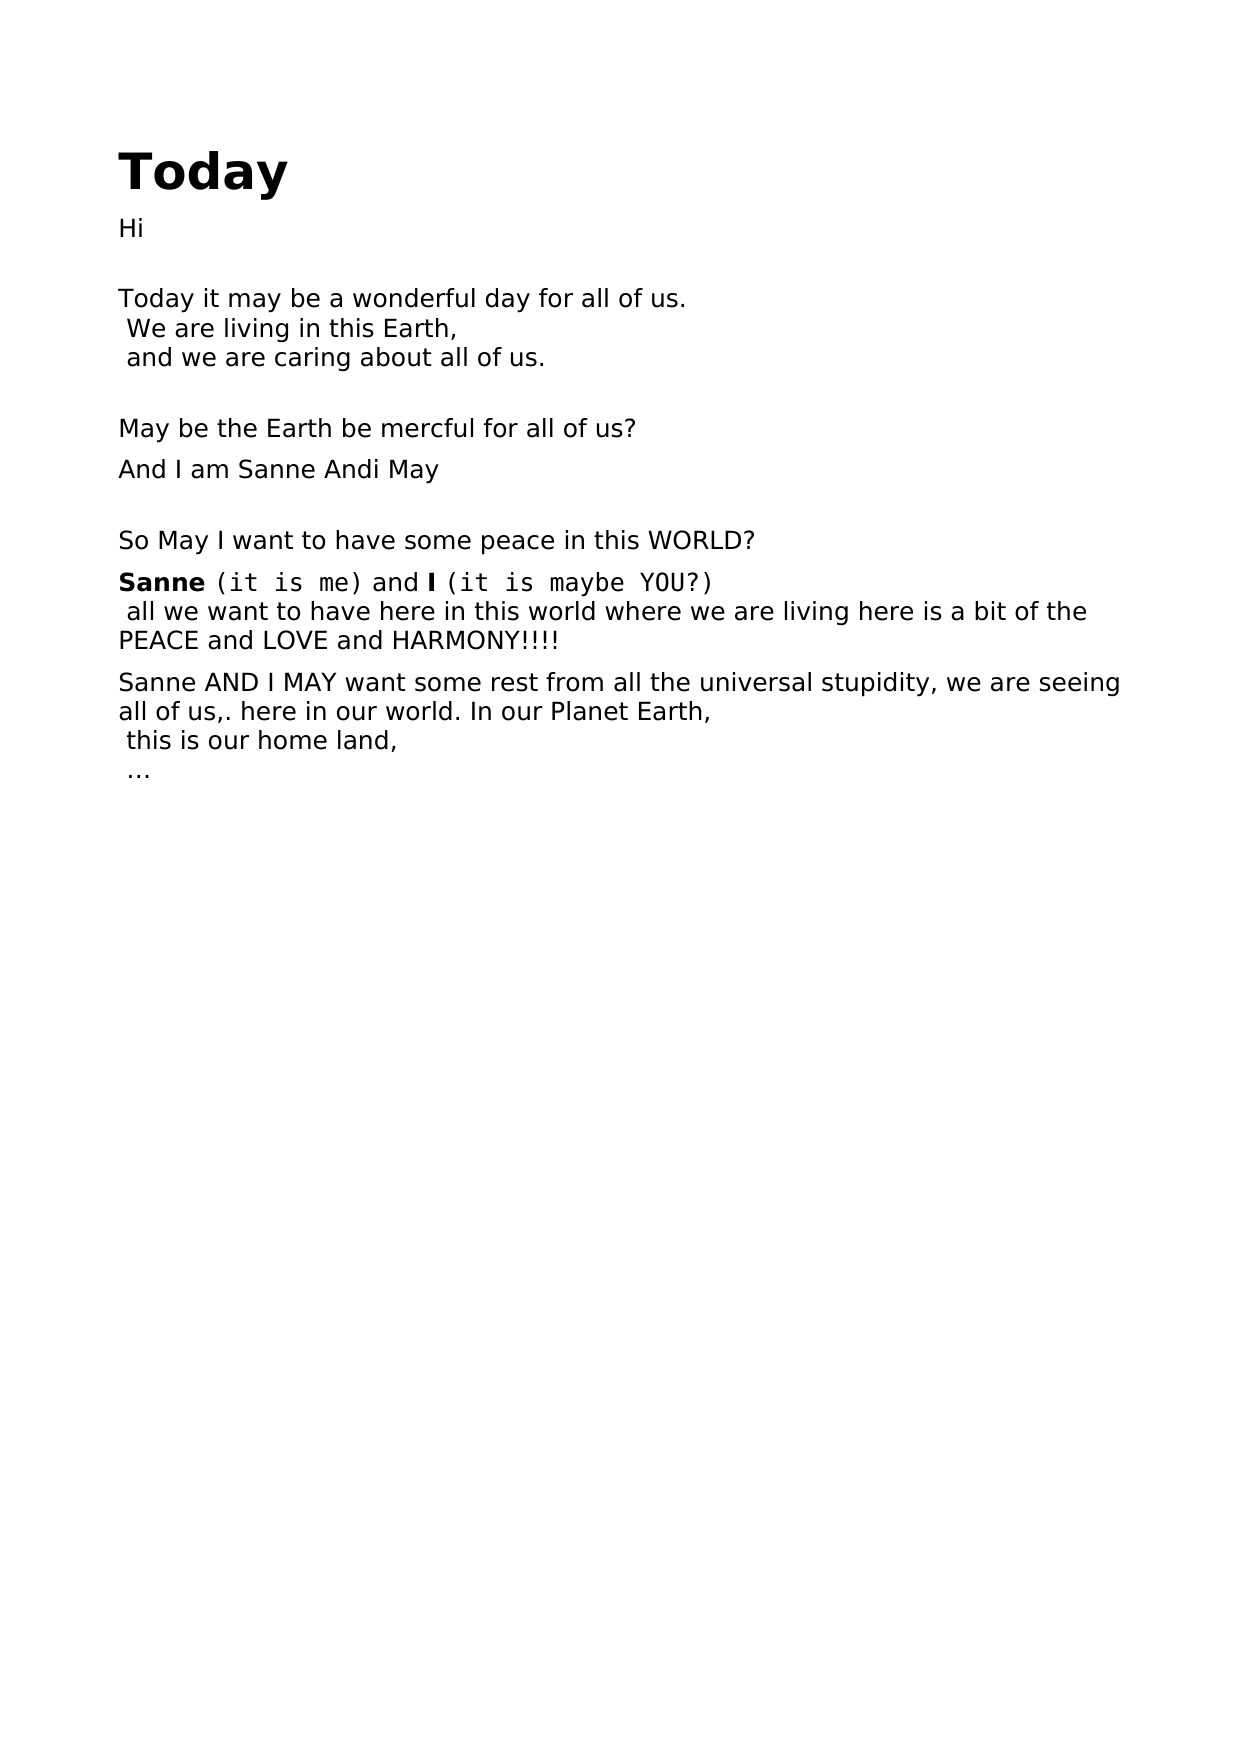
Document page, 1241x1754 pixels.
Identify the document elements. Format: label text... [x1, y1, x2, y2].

text Sanne AND I MAY want some rest from all the universal stupidity, we are seeing all of us,. here in our world. In our Planet Earth, this is our home land, … [118, 668, 1122, 785]
text And I am Sanne Andi May [118, 456, 1122, 514]
subtitle Today [118, 143, 1122, 201]
text Sanne (it is me) and I (it is maybe YOU?) all we want to have here in this world where we are living here is a bit of the PEACE and LOVE and HARMONY!!!! [118, 568, 1122, 656]
text Hi [118, 214, 1122, 272]
text May be the Earth be mercful for all of us? [118, 414, 1122, 443]
text Today it may be a wonderful day for all of us. We are living in this Earth, and we are caring about all of us. [118, 285, 1122, 401]
text So May I want to have some peace in this WORLD? [118, 526, 1122, 556]
